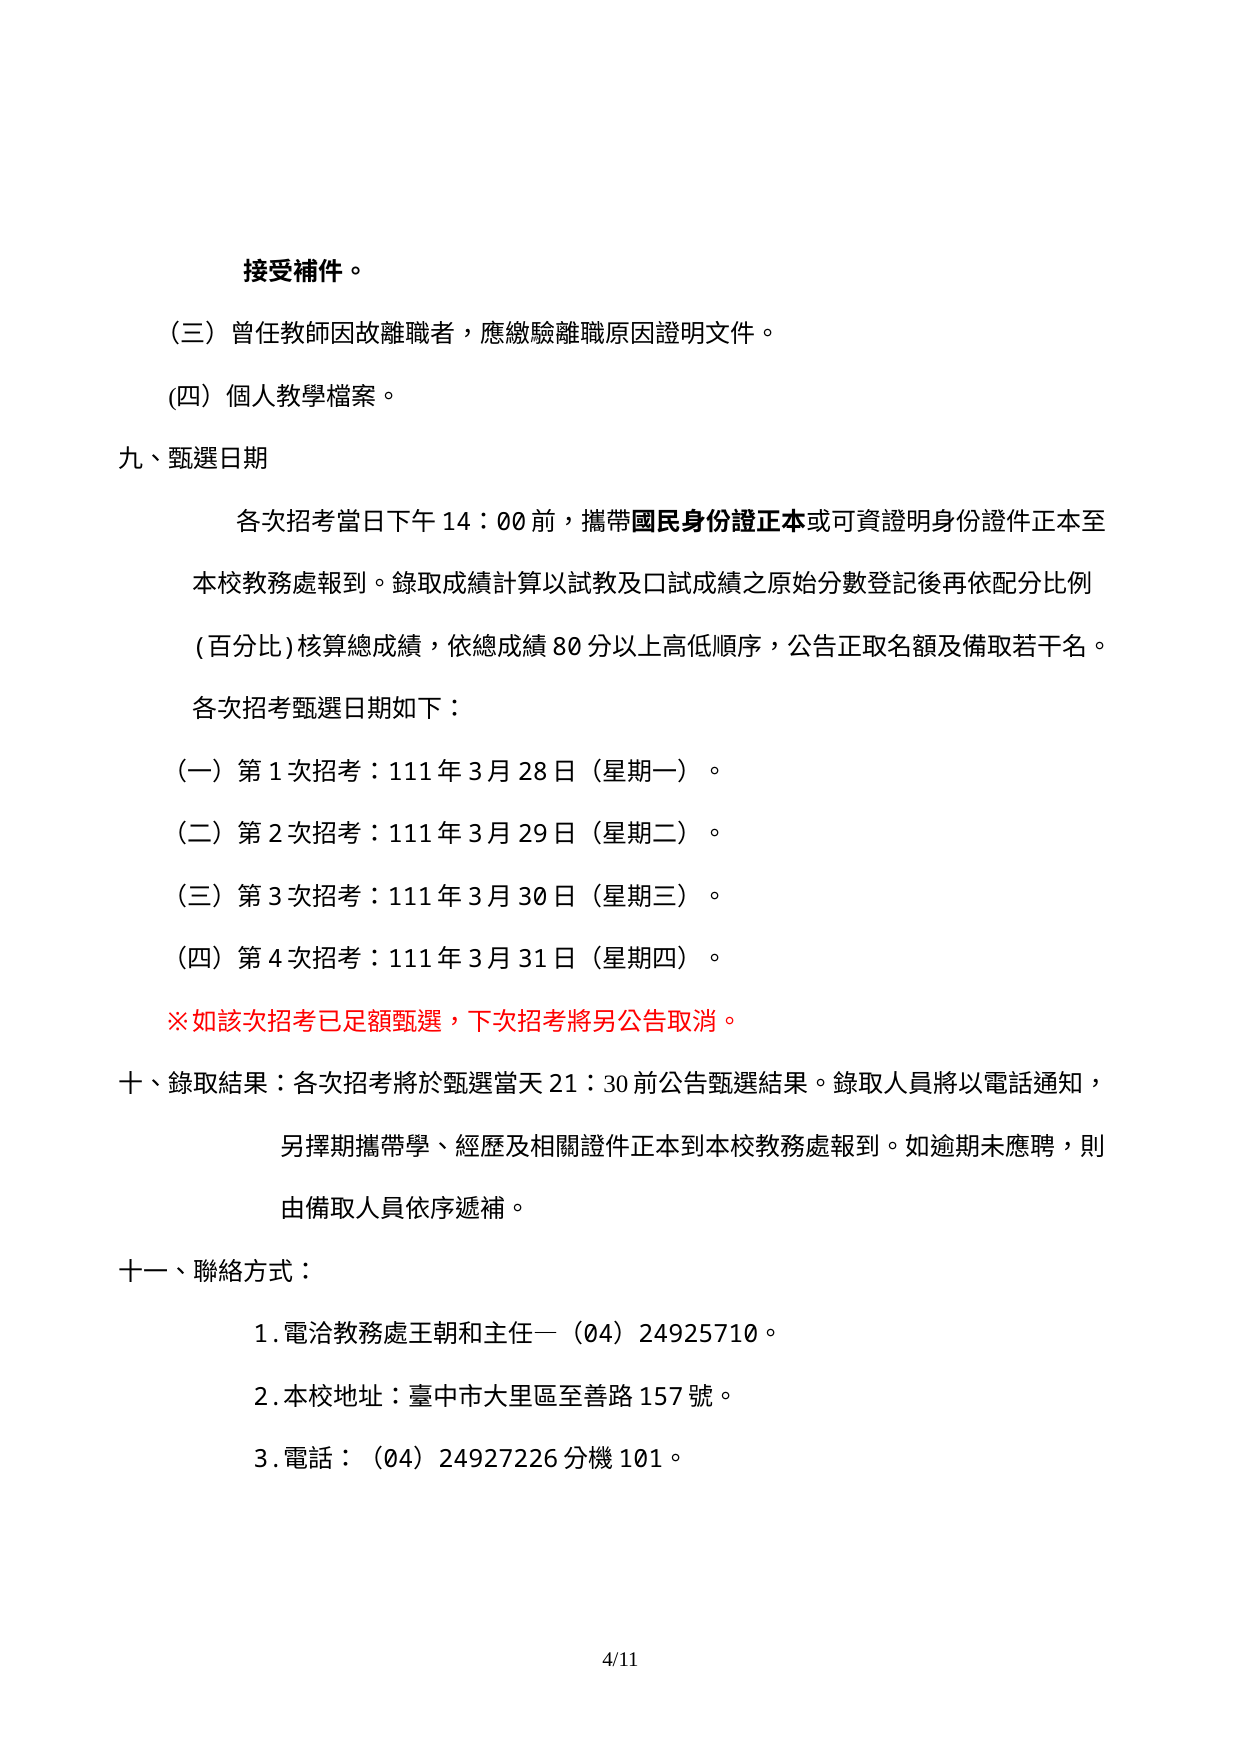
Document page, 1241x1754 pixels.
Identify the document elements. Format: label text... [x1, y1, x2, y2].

text （四）第4次招考：111年3月31日（星期四）。 [163, 915, 1122, 978]
text 十一、聯絡方式： 1.電洽教務處王朝和主任—（04）24925710。 [118, 1228, 1122, 1353]
text ※如該次招考已足額甄選，下次招考將另公告取消。 [163, 978, 1122, 1040]
text 各次招考當日下午14：00前，攜帶國民身份證正本或可資證明身份證件正本至本校教務處報到。錄取成績計算以試教及口試成績之原始分數登記後再依配分比例(百分比)核算總成績，依總成績80分以上高低順序，公告正取名額及備取若干名。各次招考甄選日期如下： [192, 478, 1122, 728]
text 3.電話：（04）24927226分機101。 [118, 1415, 1122, 1478]
text (四）個人教學檔案。 [118, 353, 1122, 415]
text （一）第1次招考：111年3月28日（星期一）。 [163, 728, 1122, 790]
text （三）第3次招考：111年3月30日（星期三）。 [162, 853, 1122, 915]
text 接受補件。 [118, 228, 1122, 290]
text 2.本校地址：臺中市大里區至善路157號。 [118, 1353, 1122, 1415]
text 九、甄選日期 [118, 415, 1122, 478]
text （二）第2次招考：111年3月29日（星期二）。 [163, 790, 1122, 853]
text （三）曾任教師因故離職者，應繳驗離職原因證明文件。 [156, 290, 1122, 353]
text 十、錄取結果：各次招考將於甄選當天21：30前公告甄選結果。錄取人員將以電話通知，另擇期攜帶學、經歷及相關證件正本到本校教務處報到。如逾期未應聘，則由備取人員依序遞補。 [118, 1040, 1122, 1228]
